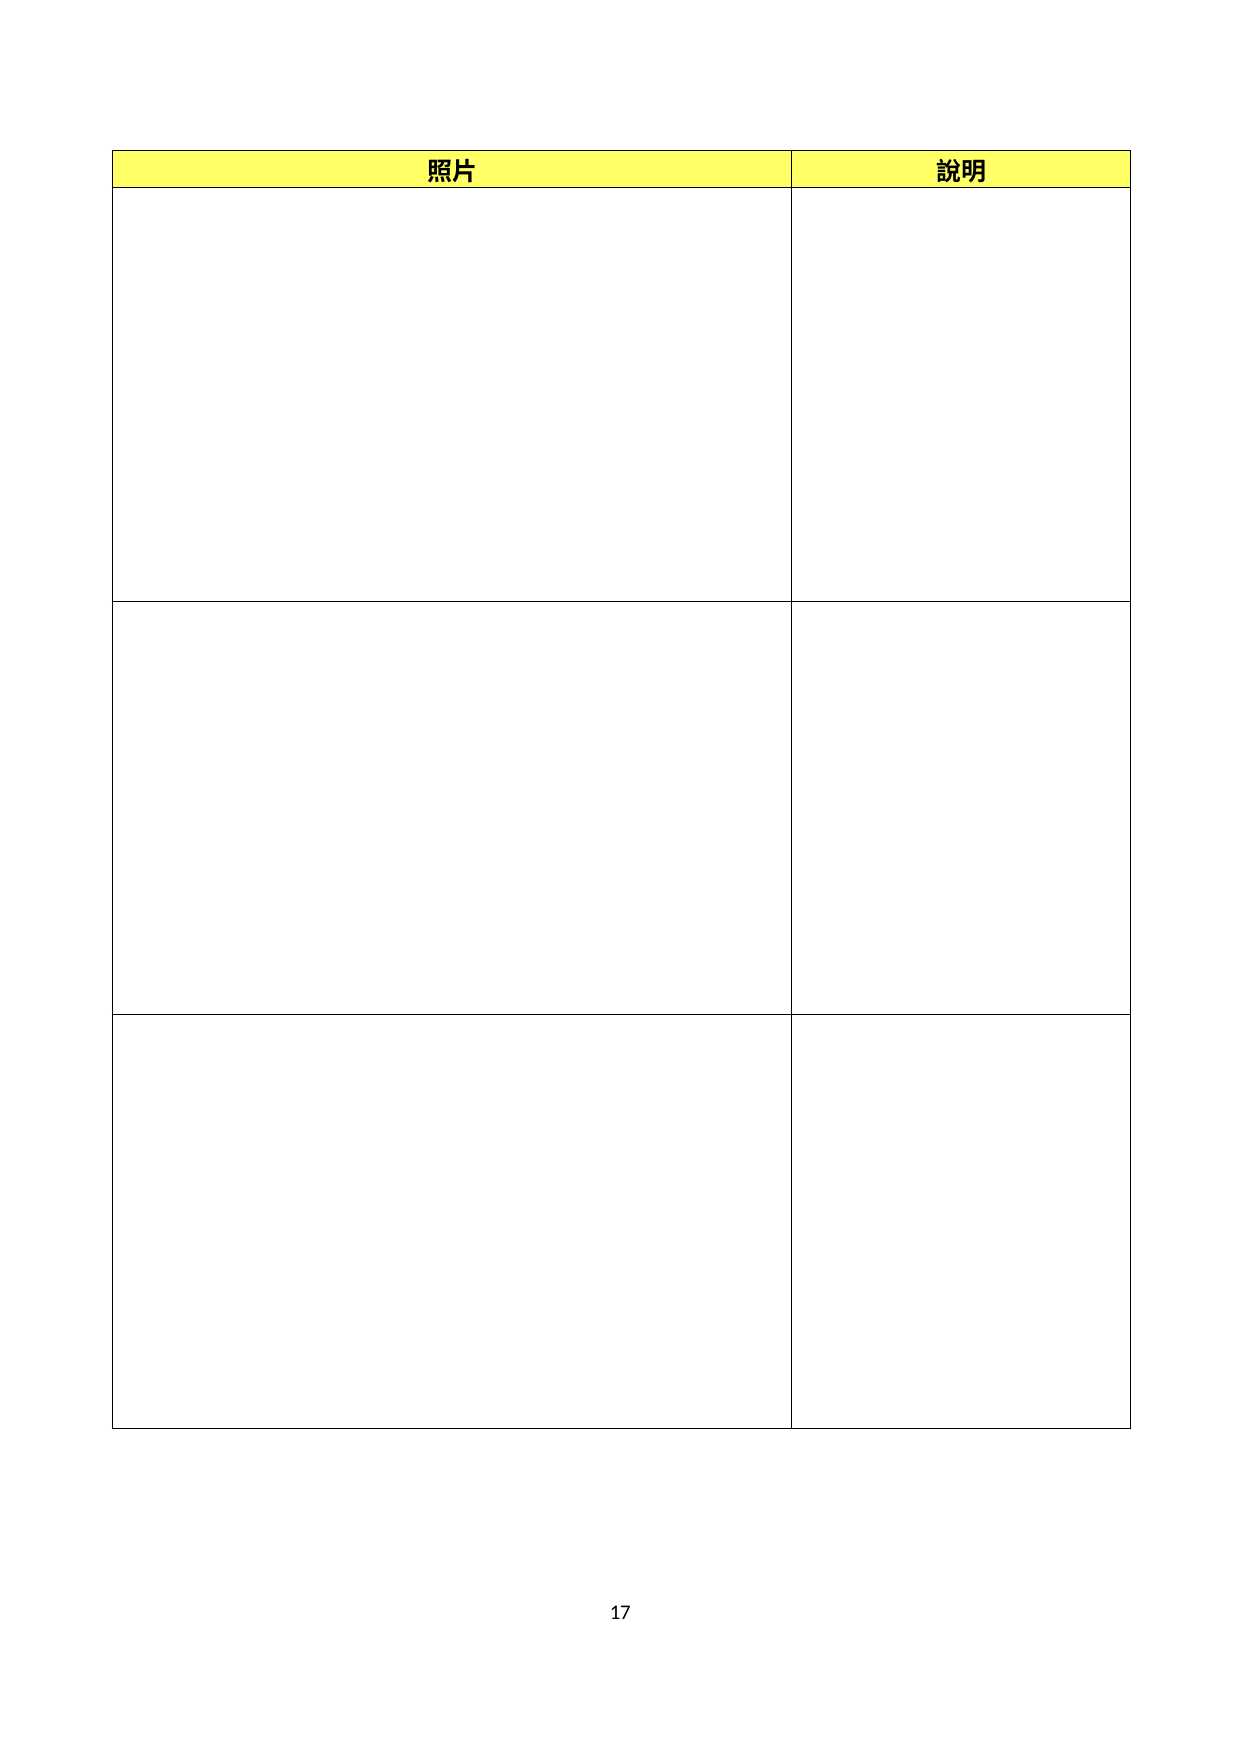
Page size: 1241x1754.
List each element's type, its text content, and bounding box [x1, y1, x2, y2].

table_cell [113, 1015, 791, 1428]
table_cell [792, 1015, 1130, 1428]
table_cell [113, 602, 791, 1014]
table_cell [113, 188, 791, 601]
table_header 說明 [792, 151, 1130, 187]
table_cell [792, 188, 1130, 601]
table_cell [792, 602, 1130, 1014]
table_header 照片 [113, 151, 791, 187]
